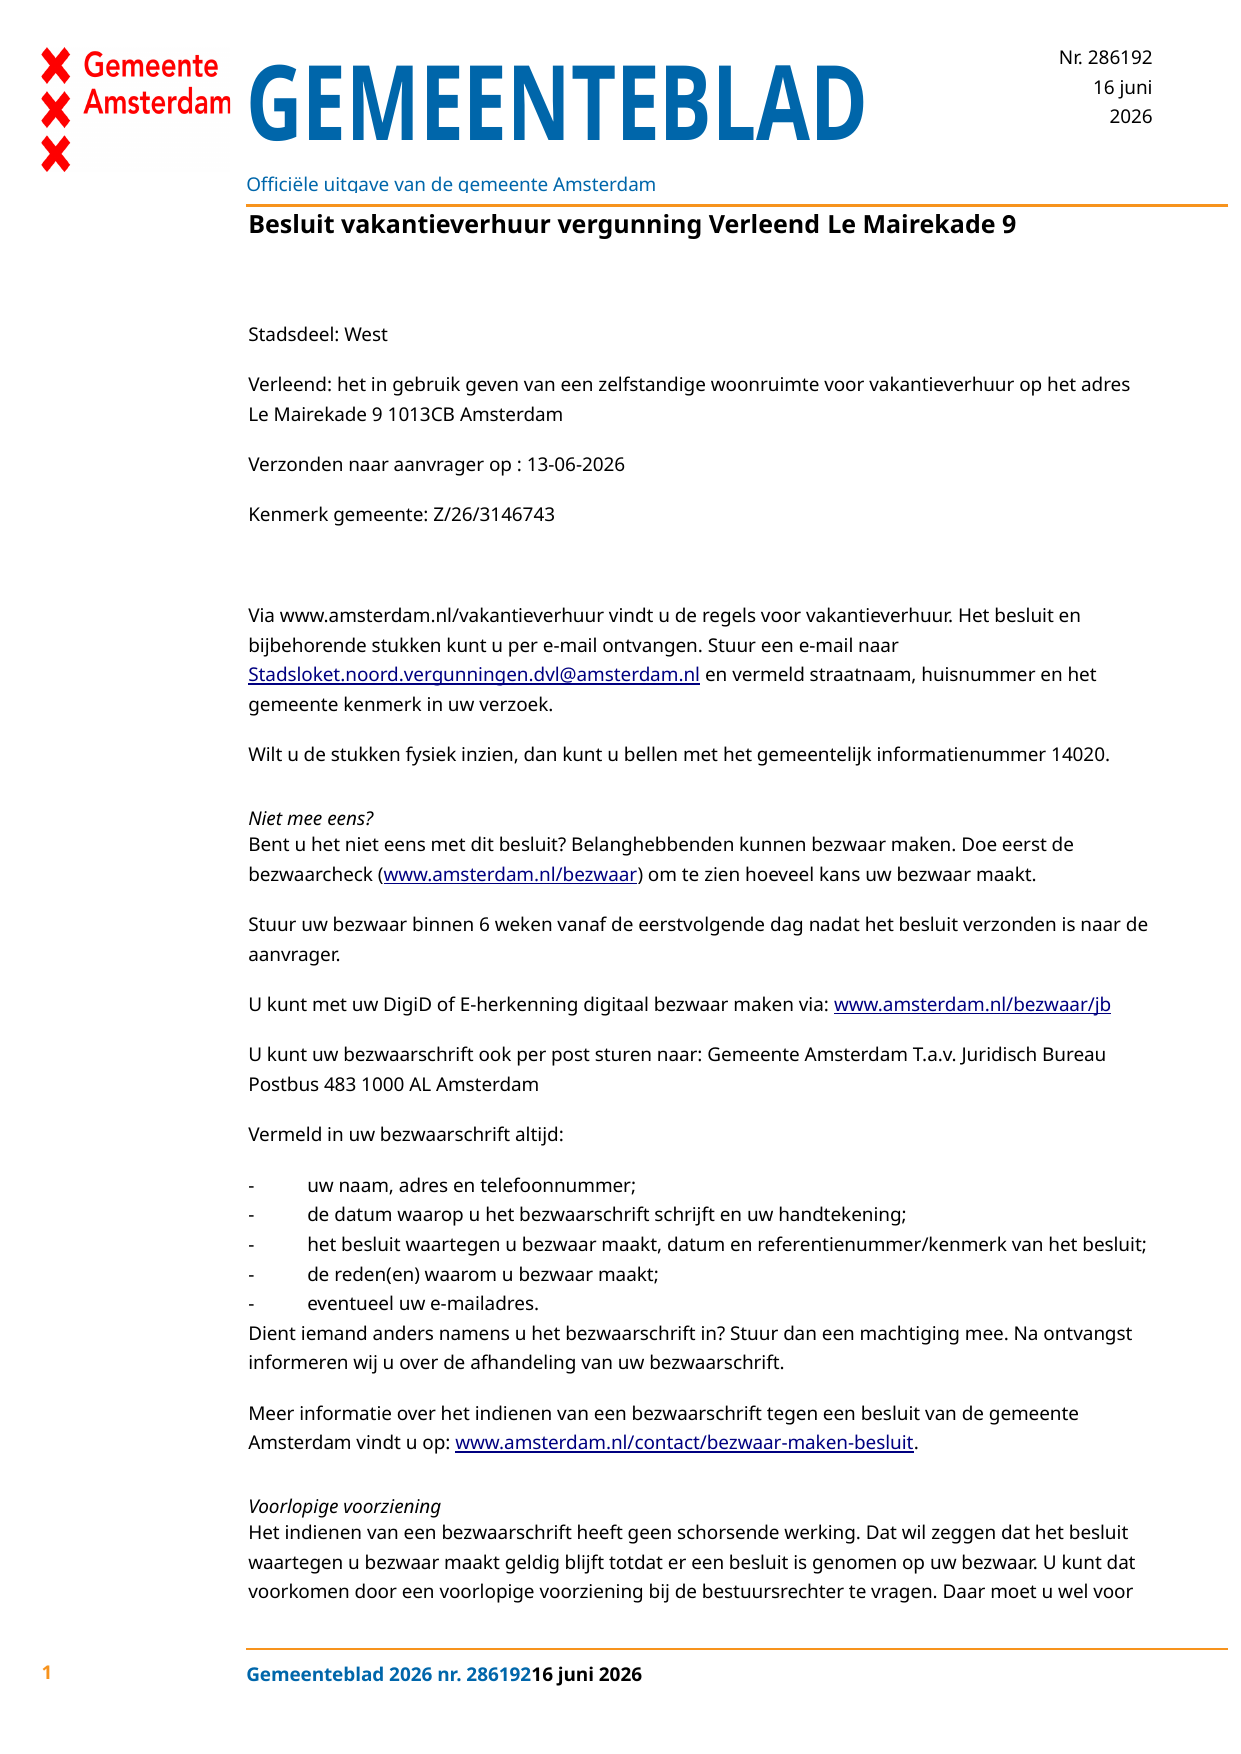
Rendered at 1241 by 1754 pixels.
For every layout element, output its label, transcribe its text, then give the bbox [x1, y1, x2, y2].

text Verleend: het in gebruik geven van een zelfstandige woonruimte voor vakantieverhuur op het adres Le Mairekade 9 1013CB Amsterdam [248, 371, 1152, 426]
text Meer informatie over het indienen van een bezwaarschrift tegen een besluit van de gemeente Amsterdam vindt u op: www.amsterdam.nl/contact/bezwaar-maken-besluit. [248, 1400, 1152, 1455]
list uw naam, adres en telefoonnummer; [248, 1172, 1152, 1198]
text Dient iemand anders namens u het bezwaarschrift in? Stuur dan een machtiging mee. Na ontvangst informeren wij u over de afhandeling van uw bezwaarschrift. [248, 1320, 1152, 1375]
text Vermeld in uw bezwaarschrift altijd: [248, 1122, 1152, 1147]
text Stuur uw bezwaar binnen 6 weken vanaf de eerstvolgende dag nadat het besluit verzonden is naar de aanvrager. [248, 911, 1152, 967]
text Voorlopige voorziening [248, 1493, 1152, 1519]
text Stadsdeel: West [248, 321, 1152, 346]
text Besluit vakantieverhuur vergunning Verleend Le Mairekade 9 [248, 207, 1152, 241]
text Via www.amsterdam.nl/vakantieverhuur vindt u de regels voor vakantieverhuur. Het besluit en bijbehorende stukken kunt u per e-mail ontvangen. Stuur een e-mail naar Stadsloket.noord.vergunningen.dvl@amsterdam.nl en vermeld straatnaam, huisnummer en het gemeente kenmerk in uw verzoek. [248, 602, 1152, 717]
text Niet mee eens? [248, 806, 1152, 831]
text U kunt uw bezwaarschrift ook per post sturen naar: Gemeente Amsterdam T.a.v. Juridisch Bureau Postbus 483 1000 AL Amsterdam [248, 1042, 1152, 1097]
text Verzonden naar aanvrager op : 13-06-2026 [248, 451, 1152, 477]
text Kenmerk gemeente: Z/26/3146743 [248, 502, 1152, 527]
list de datum waarop u het bezwaarschrift schrijft en uw handtekening; [248, 1202, 1152, 1227]
text Het indienen van een bezwaarschrift heeft geen schorsende werking. Dat wil zeggen dat het besluit waartegen u bezwaar maakt geldig blijft totdat er een besluit is genomen op uw bezwaar. U kunt dat voorkomen door een voorlopige voorziening bij de bestuursrechter te vragen. Daar moet u wel voor [248, 1519, 1152, 1604]
text Wilt u de stukken fysiek inzien, dan kunt u bellen met het gemeentelijk informatienummer 14020. [248, 742, 1152, 767]
text U kunt met uw DigiD of E-herkenning digitaal bezwaar maken via: www.amsterdam.nl/bezwaar/jb [248, 991, 1152, 1017]
list de reden(en) waarom u bezwaar maakt; [248, 1261, 1152, 1287]
picture [41, 47, 231, 172]
text Bent u het niet eens met dit besluit? Belanghebbenden kunnen bezwaar maken. Doe eerst de bezwaarcheck (www.amsterdam.nl/bezwaar) om te zien hoeveel kans uw bezwaar maakt. [248, 831, 1152, 887]
list eventueel uw e-mailadres. [248, 1290, 1152, 1316]
list het besluit waartegen u bezwaar maakt, datum en referentienummer/kenmerk van het besluit; [248, 1231, 1152, 1257]
